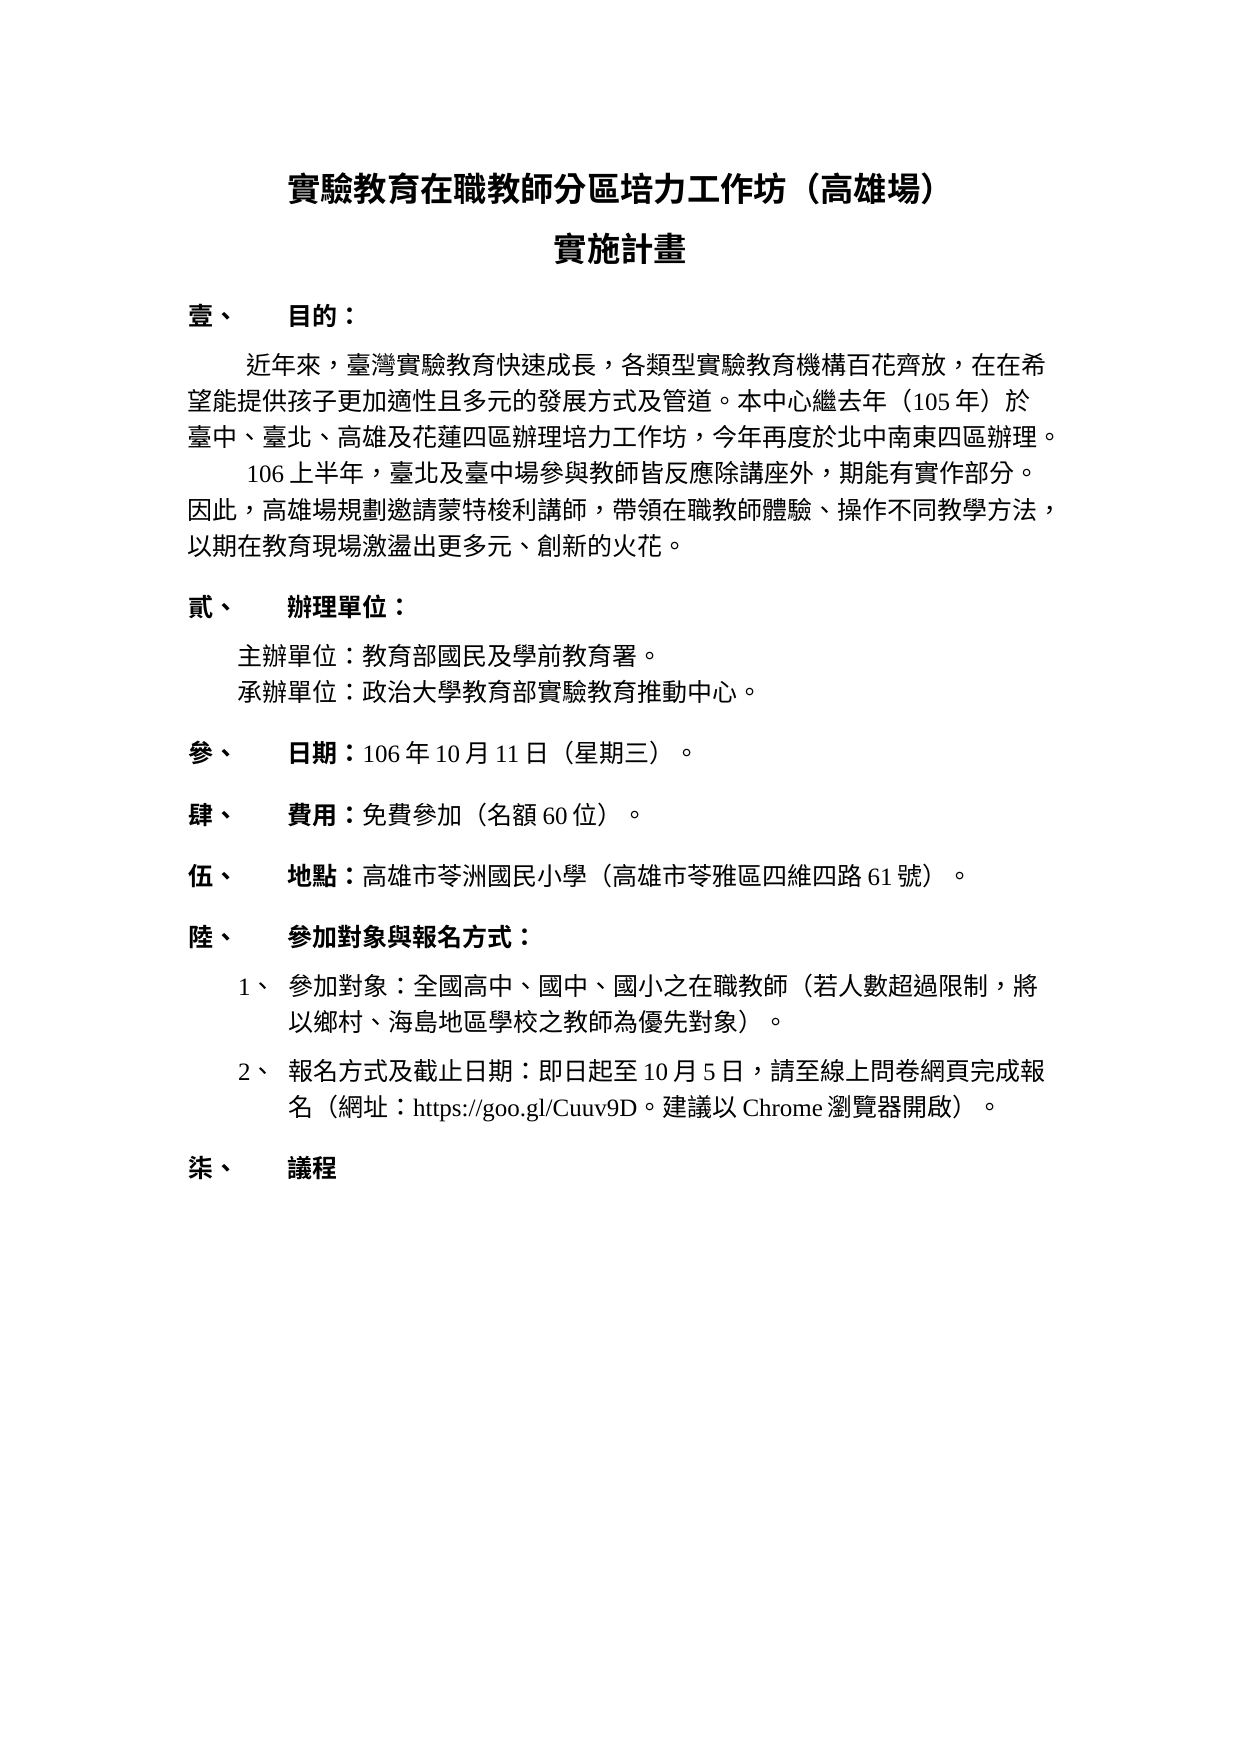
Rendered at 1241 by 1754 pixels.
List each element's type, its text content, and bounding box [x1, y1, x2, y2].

list 參加對象：全國高中、國中、國小之在職教師（若人數超過限制，將以鄉村、海島地區學校之教師為優先對象）。 [238, 966, 1053, 1039]
list 106上半年，臺北及臺中場參與教師皆反應除講座外，期能有實作部分。因此，高雄場規劃邀請蒙特梭利講師，帶領在職教師體驗、操作不同教學方法，以期在教育現場激盪出更多元、創新的火花。 [187, 454, 1053, 563]
list 地點：高雄市苓洲國民小學（高雄市苓雅區四維四路61號）。 [188, 856, 1053, 893]
text 實驗教育在職教師分區培力工作坊（高雄場） [187, 162, 1053, 211]
text 實施計畫 [187, 223, 1053, 271]
list 參加對象與報名方式： [188, 918, 1053, 954]
list 日期：106年10月11日（星期三）。 [188, 734, 1053, 770]
text 主辦單位：教育部國民及學前教育署。 [187, 636, 1053, 673]
list 議程 [188, 1149, 1053, 1185]
list 費用：免費參加（名額60位）。 [188, 795, 1053, 831]
list 報名方式及截止日期：即日起至10月5日，請至線上問卷網頁完成報名（網址：https://goo.gl/Cuuv9D。建議以Chrome瀏覽器開啟）。 [238, 1051, 1053, 1124]
list 目的： [188, 296, 1053, 333]
text 近年來，臺灣實驗教育快速成長，各類型實驗教育機構百花齊放，在在希望能提供孩子更加適性且多元的發展方式及管道。本中心繼去年（105年）於臺中、臺北、高雄及花蓮四區辦理培力工作坊，今年再度於北中南東四區辦理。 [187, 345, 1053, 454]
text 承辦單位：政治大學教育部實驗教育推動中心。 [187, 673, 1053, 709]
list 辦理單位： [188, 588, 1053, 624]
